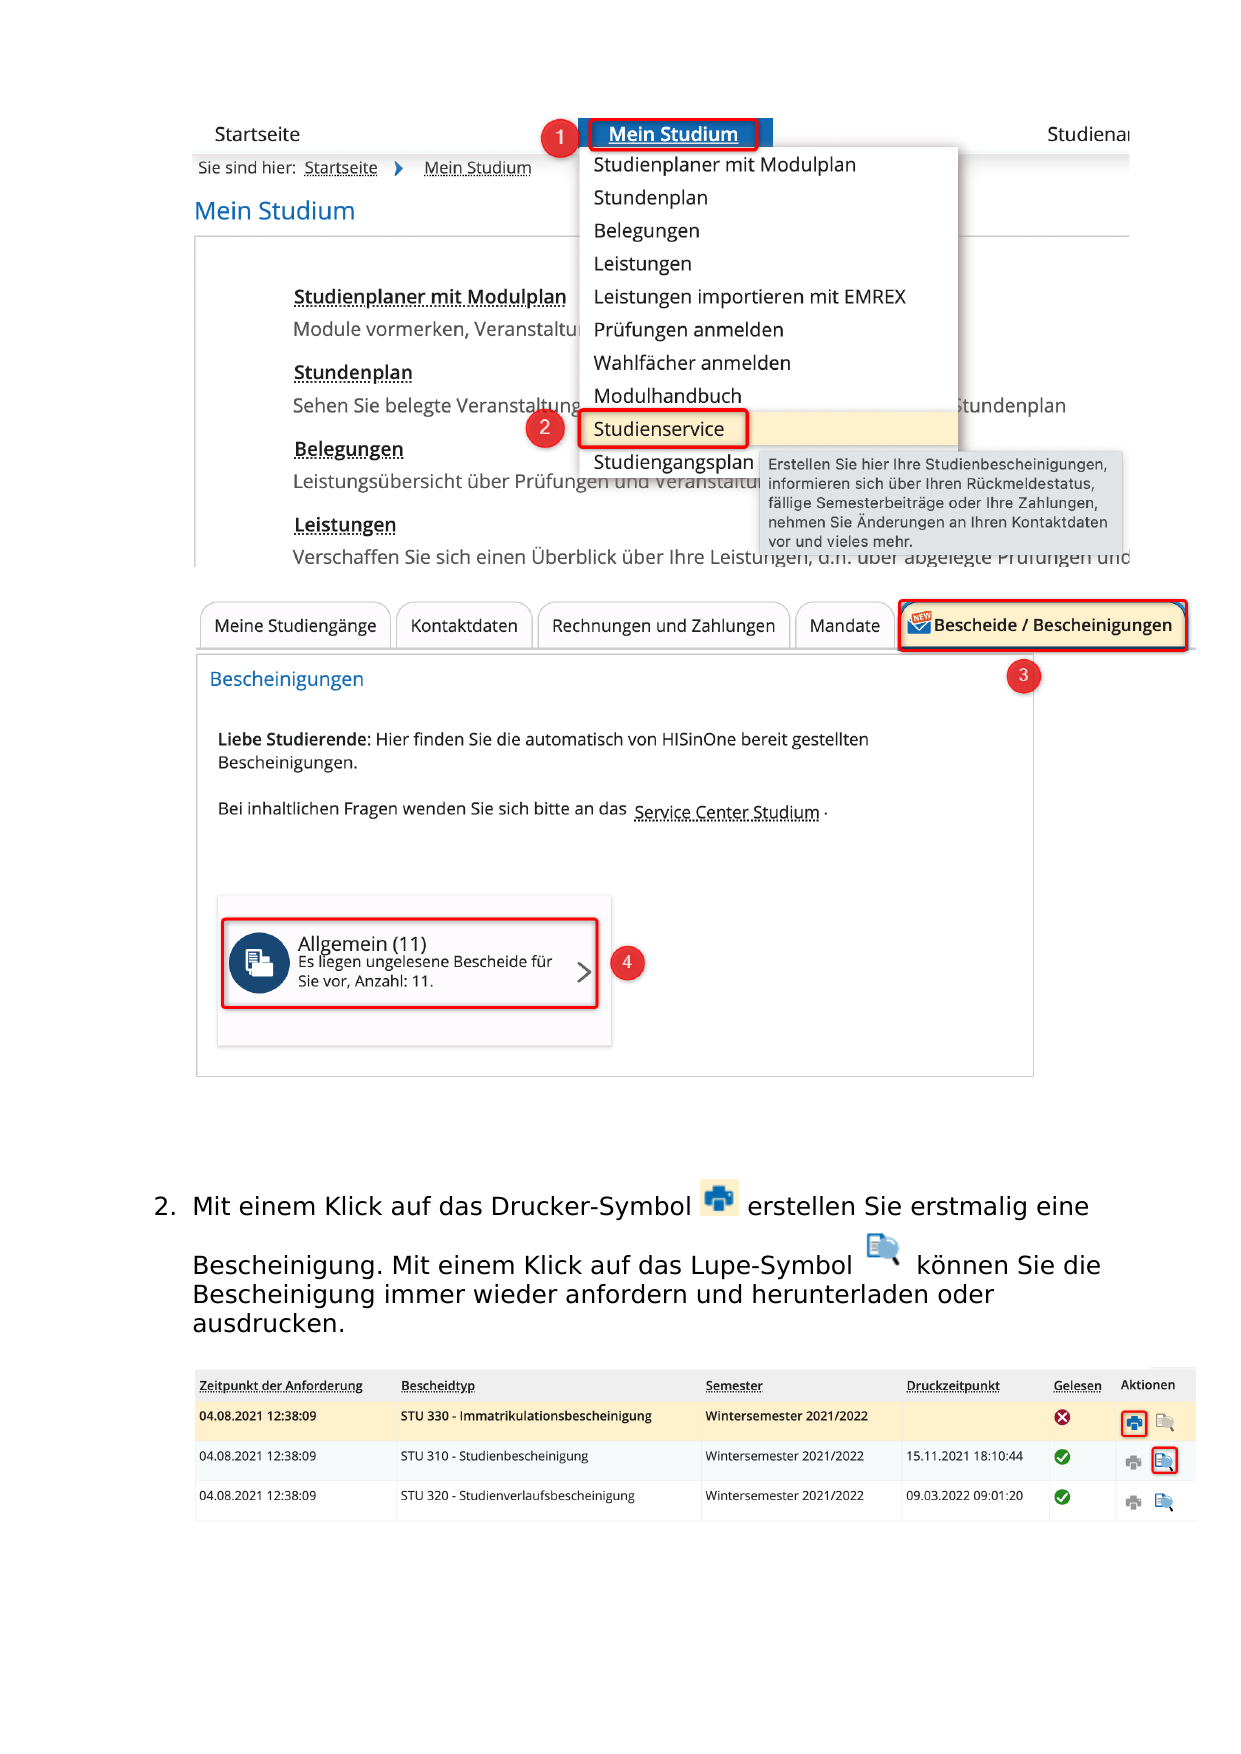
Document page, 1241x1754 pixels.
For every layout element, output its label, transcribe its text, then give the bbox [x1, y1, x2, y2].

picture [700, 1179, 739, 1216]
list Mit einem Klick auf das Drucker-Symbol erstellen Sie erstmalig eine Bescheinigung. Mit einem Klick auf das Lupe-Symbol können Sie die Bescheinigung immer wieder anfordern und herunterladen oder ausdrucken. [177, 1179, 1122, 1615]
list [177, 118, 1122, 1179]
picture [861, 1221, 909, 1275]
picture [192, 1367, 1196, 1522]
picture [192, 118, 1130, 567]
picture [192, 595, 1196, 1086]
